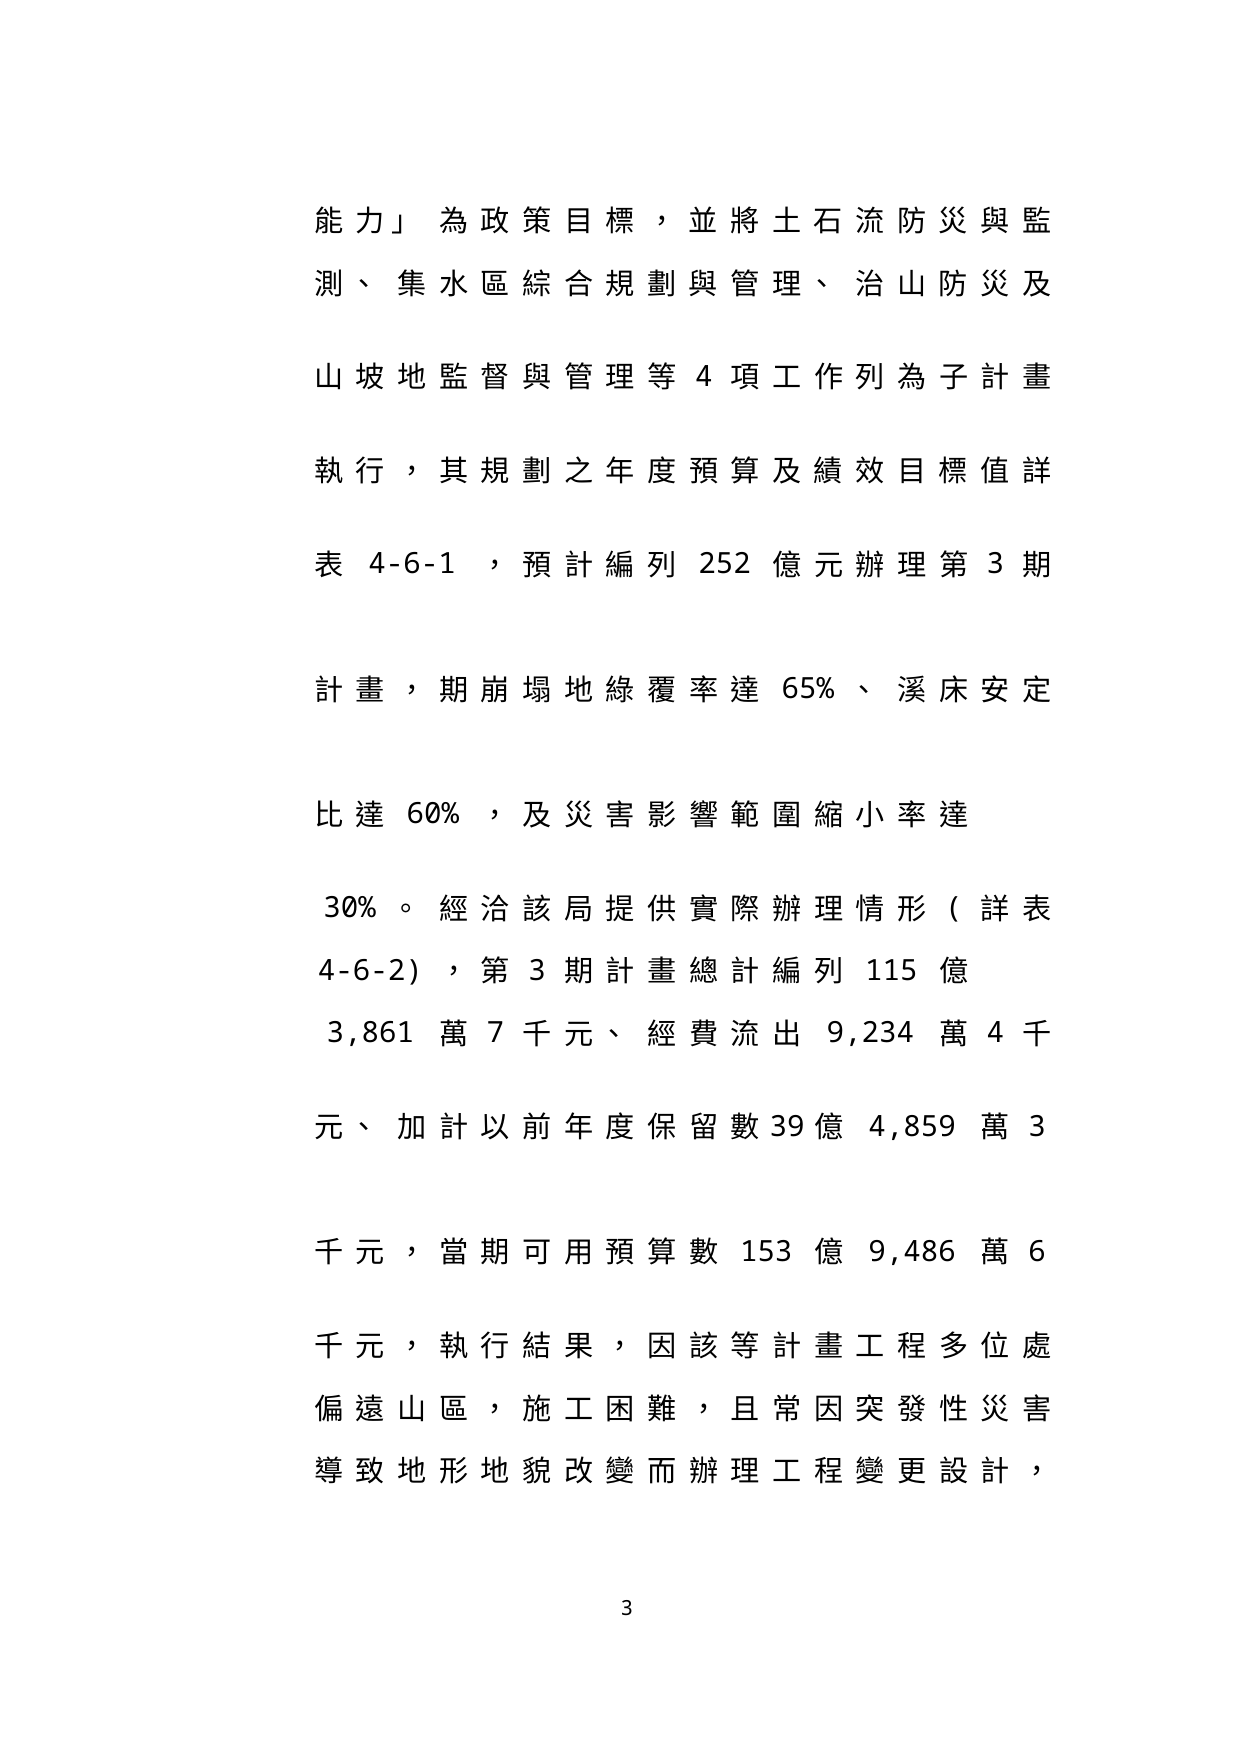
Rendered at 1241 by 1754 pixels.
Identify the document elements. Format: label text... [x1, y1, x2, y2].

text (一)整體治山防災計畫：我國地狹人稠、河川流短坡陡，加以位處歐亞大陸板塊與菲律賓海板塊交界並受極端氣候影響，為降低土石流災害及國土永續經營，水保局自98年度起即以4年度為一期程推動整體性治山防災計畫，110年度已邁入第4期(110至113年度)，檢視109年度甫屆期之「整體性治山防災(中程)計畫106至109年度(第3期)」，依105年3月核定之計畫內容，其核心工作係以控制土砂為主，以達到「恢復山坡地自然水土涵養能力」為政策目標，並將土石流防災與監測、集水區綜合規劃與管理、治山防災及山坡地監督與管理等4項工作列為子計畫執行，其規劃之年度預算及績效目標值詳表4-6-1，預計編列252億元辦理第3期計畫，期崩塌地綠覆率達65%、溪床安定比達60%，及災害影響範圍縮小率達30%。經洽該局提供實際辦理情形(詳表4-6-2)，第3期計畫總計編列115億3,861萬7千元、經費流出9,234萬4千元、加計以前年度保留數39億4,859萬3千元，當期可用預算數153億9,486萬6千元，執行結果，因該等計畫工程多位處偏遠山區，施工困難，且常因突發性災害導致地形地貌改變而辦理工程變更設計，致進度多有落後，故實支數114億977萬1千元、應付未付數8億6,024萬3千元、保留數28億370萬6千元、賸餘數3億2,114萬6千元，保留數及賸餘數分占可用預算數之18.21%、2.09%，預算執行尚待加強，惟若進一步就其績效指標之達成率以觀(詳表4-6-3)，在實編預算(115億3,861萬7千元)僅占計畫總經費(252億元)之45.79%下，各年度績效均達預期目標值，宜檢討目標值之設定是否合理。 [242, 177, 1058, 1490]
